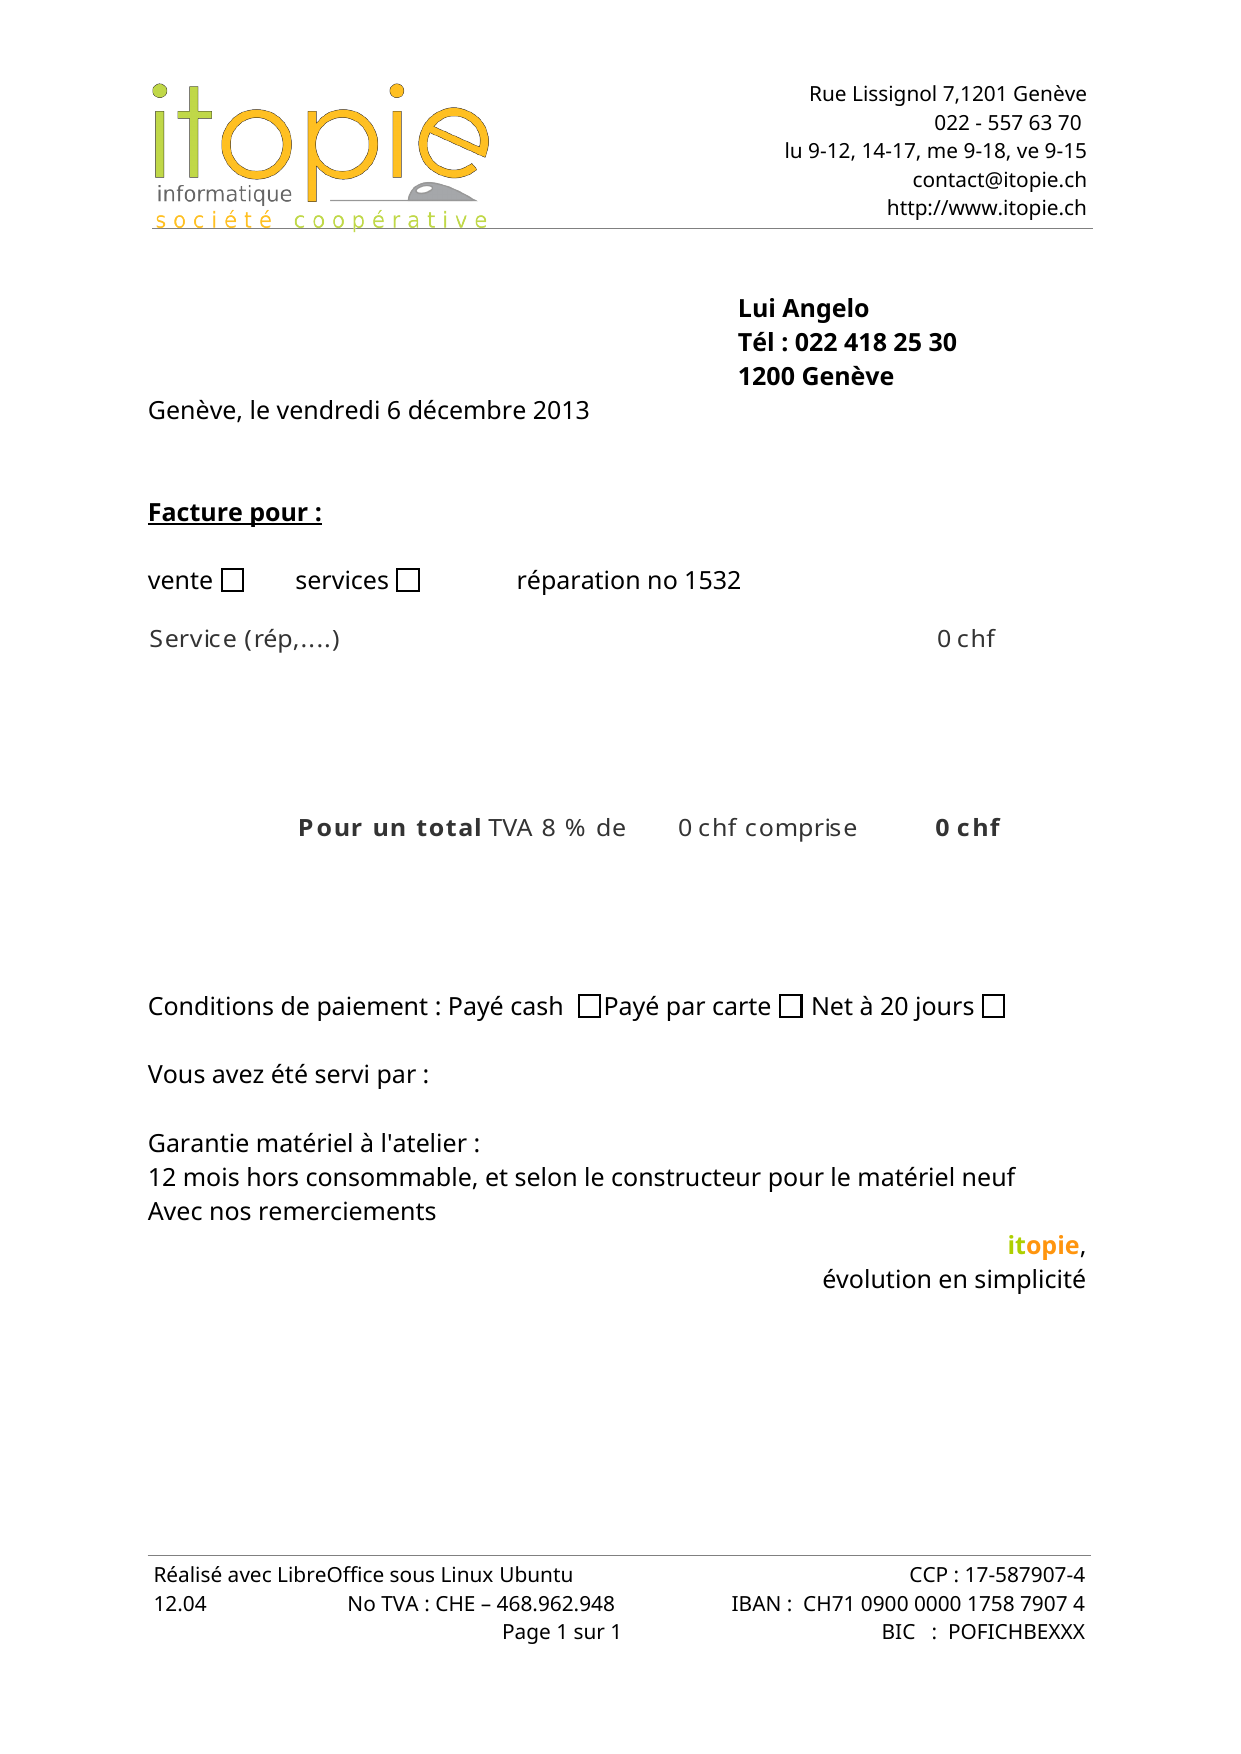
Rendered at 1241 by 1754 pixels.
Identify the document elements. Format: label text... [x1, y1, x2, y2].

text Conditions de paiement : Payé cash Payé par carte Net à 20 jours [148, 989, 1093, 1023]
text vente services réparation no 1532 [148, 563, 1093, 597]
text Facture pour : [148, 495, 1093, 529]
text Genève, le vendredi 6 décembre 2013 [148, 392, 1093, 427]
text 12 mois hors consommable, et selon le constructeur pour le matériel neuf [148, 1159, 1093, 1193]
text Avec nos remerciements [148, 1193, 1093, 1227]
picture [138, 72, 500, 244]
text itopie, [148, 1227, 1093, 1262]
text Tél : 022 418 25 30 [148, 324, 1093, 358]
text 1200 Genève [148, 358, 1093, 392]
text Lui Angelo [148, 290, 1093, 324]
text évolution en simplicité [148, 1262, 1093, 1296]
text Vous avez été servi par : [148, 1057, 1093, 1091]
text Garantie matériel à l'atelier : [148, 1125, 1093, 1159]
